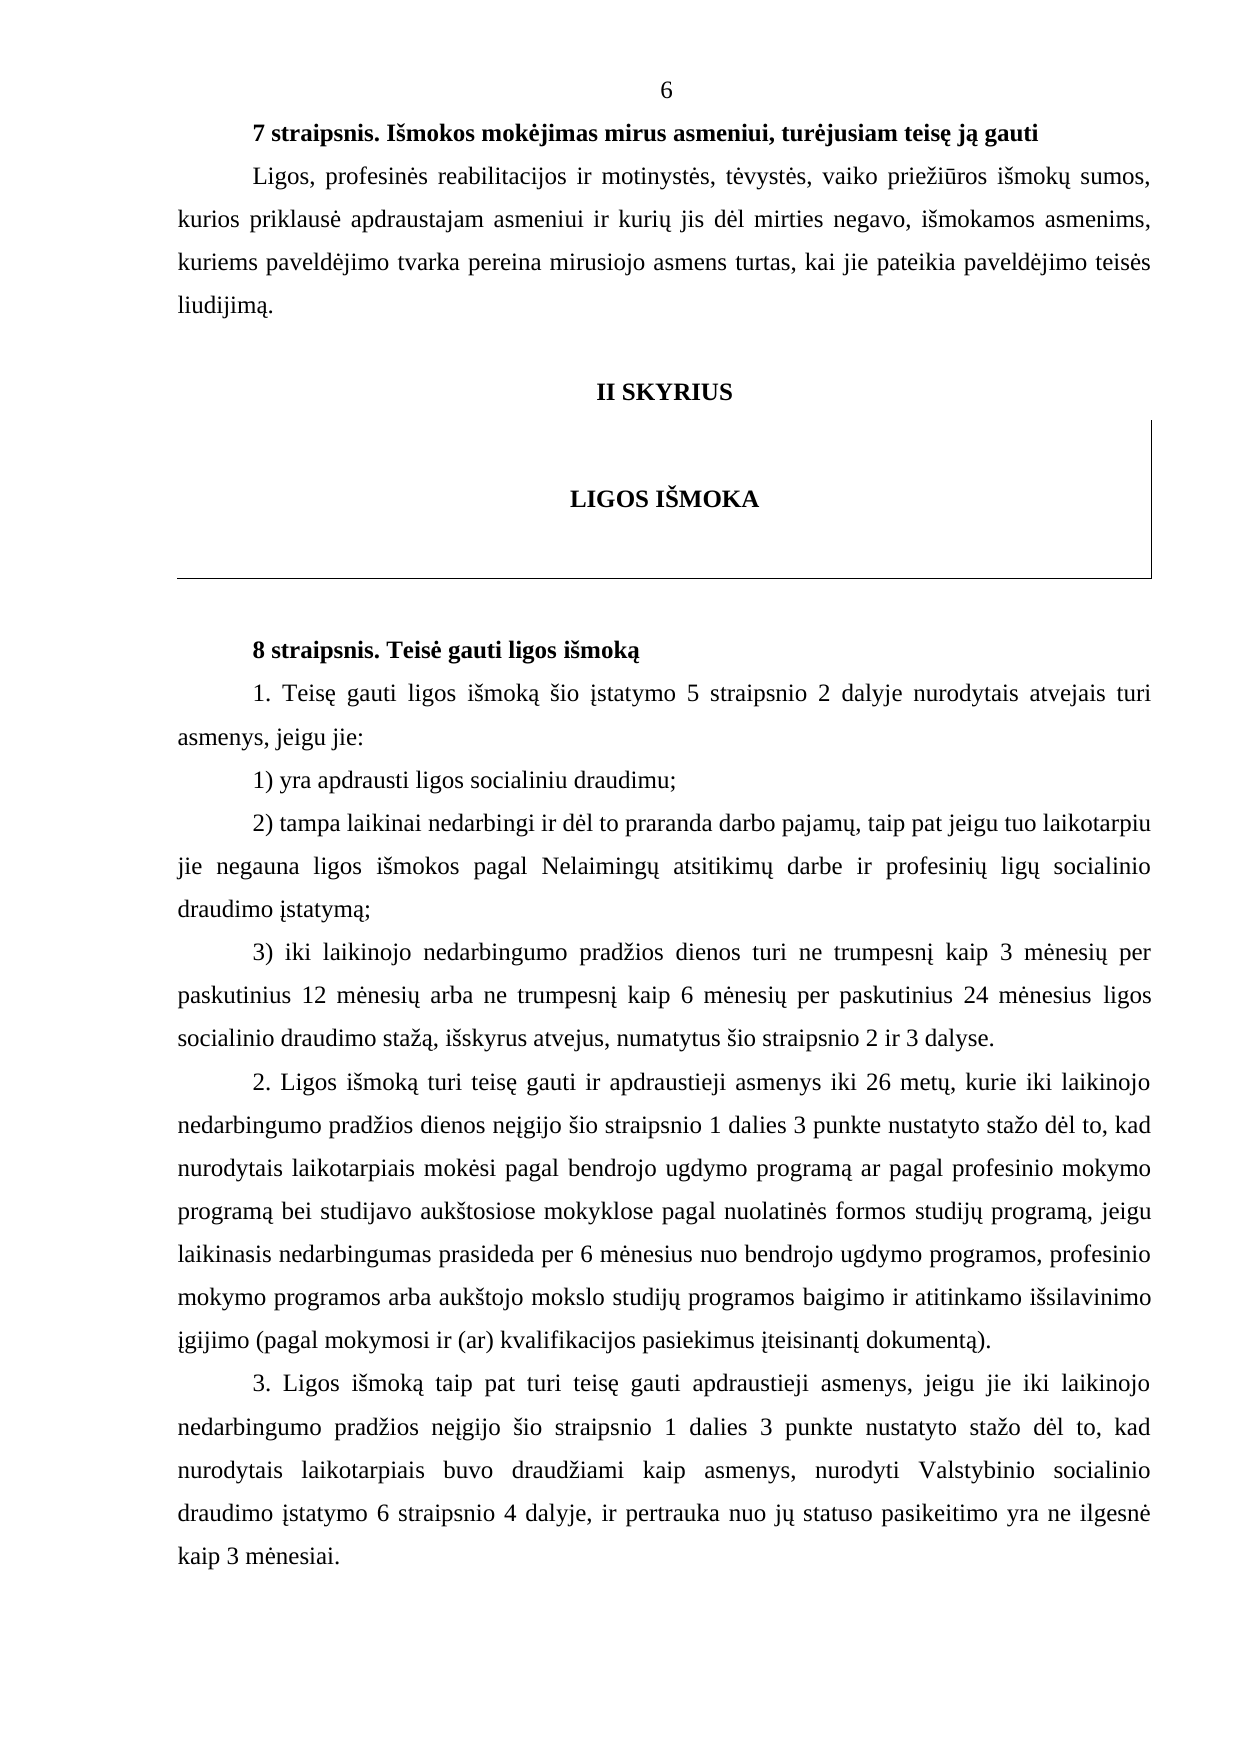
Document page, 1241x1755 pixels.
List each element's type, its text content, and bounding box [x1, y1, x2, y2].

text 3) iki laikinojo nedarbingumo pradžios dienos turi ne trumpesnį kaip 3 mėnesių per paskutinius 12 mėnesių arba ne trumpesnį kaip 6 mėnesių per paskutinius 24 mėnesius ligos socialinio draudimo stažą, išskyrus atvejus, numatytus šio straipsnio 2 ir 3 dalyse. [177, 937, 1152, 1052]
text 1) yra apdrausti ligos socialiniu draudimu; [177, 765, 1152, 793]
text 8 straipsnis. Teisė gauti ligos išmoką [177, 635, 1152, 664]
text LIGOS IŠMOKA [177, 420, 1151, 578]
text 1. Teisę gauti ligos išmoką šio įstatymo 5 straipsnio 2 dalyje nurodytais atvejais turi asmenys, jeigu jie: [177, 678, 1152, 750]
text 2. Ligos išmoką turi teisę gauti ir apdraustieji asmenys iki 26 metų, kurie iki laikinojo nedarbingumo pradžios dienos neįgijo šio straipsnio 1 dalies 3 punkte nustatyto stažo dėl to, kad nurodytais laikotarpiais mokėsi pagal bendrojo ugdymo programą ar pagal profesinio mokymo programą bei studijavo aukštosiose mokyklose pagal nuolatinės formos studijų programą, jeigu laikinasis nedarbingumas prasideda per 6 mėnesius nuo bendrojo ugdymo programos, profesinio mokymo programos arba aukštojo mokslo studijų programos baigimo ir atitinkamo išsilavinimo įgijimo (pagal mokymosi ir (ar) kvalifikacijos pasiekimus įteisinantį dokumentą). [177, 1067, 1152, 1354]
text II SKYRIUS [177, 377, 1152, 406]
text Ligos, profesinės reabilitacijos ir motinystės, tėvystės, vaiko priežiūros išmokų sumos, kurios priklausė apdraustajam asmeniui ir kurių jis dėl mirties negavo, išmokamos asmenims, kuriems paveldėjimo tvarka pereina mirusiojo asmens turtas, kai jie pateikia paveldėjimo teisės liudijimą. [177, 161, 1152, 319]
text 3. Ligos išmoką taip pat turi teisę gauti apdraustieji asmenys, jeigu jie iki laikinojo nedarbingumo pradžios neįgijo šio straipsnio 1 dalies 3 punkte nustatyto stažo dėl to, kad nurodytais laikotarpiais buvo draudžiami kaip asmenys, nurodyti Valstybinio socialinio draudimo įstatymo 6 straipsnio 4 dalyje, ir pertrauka nuo jų statuso pasikeitimo yra ne ilgesnė kaip 3 mėnesiai. [177, 1368, 1152, 1570]
text 7 straipsnis. Išmokos mokėjimas mirus asmeniui, turėjusiam teisę ją gauti [177, 118, 1152, 147]
text 2) tampa laikinai nedarbingi ir dėl to praranda darbo pajamų, taip pat jeigu tuo laikotarpiu jie negauna ligos išmokos pagal Nelaimingų atsitikimų darbe ir profesinių ligų socialinio draudimo įstatymą; [177, 808, 1152, 923]
